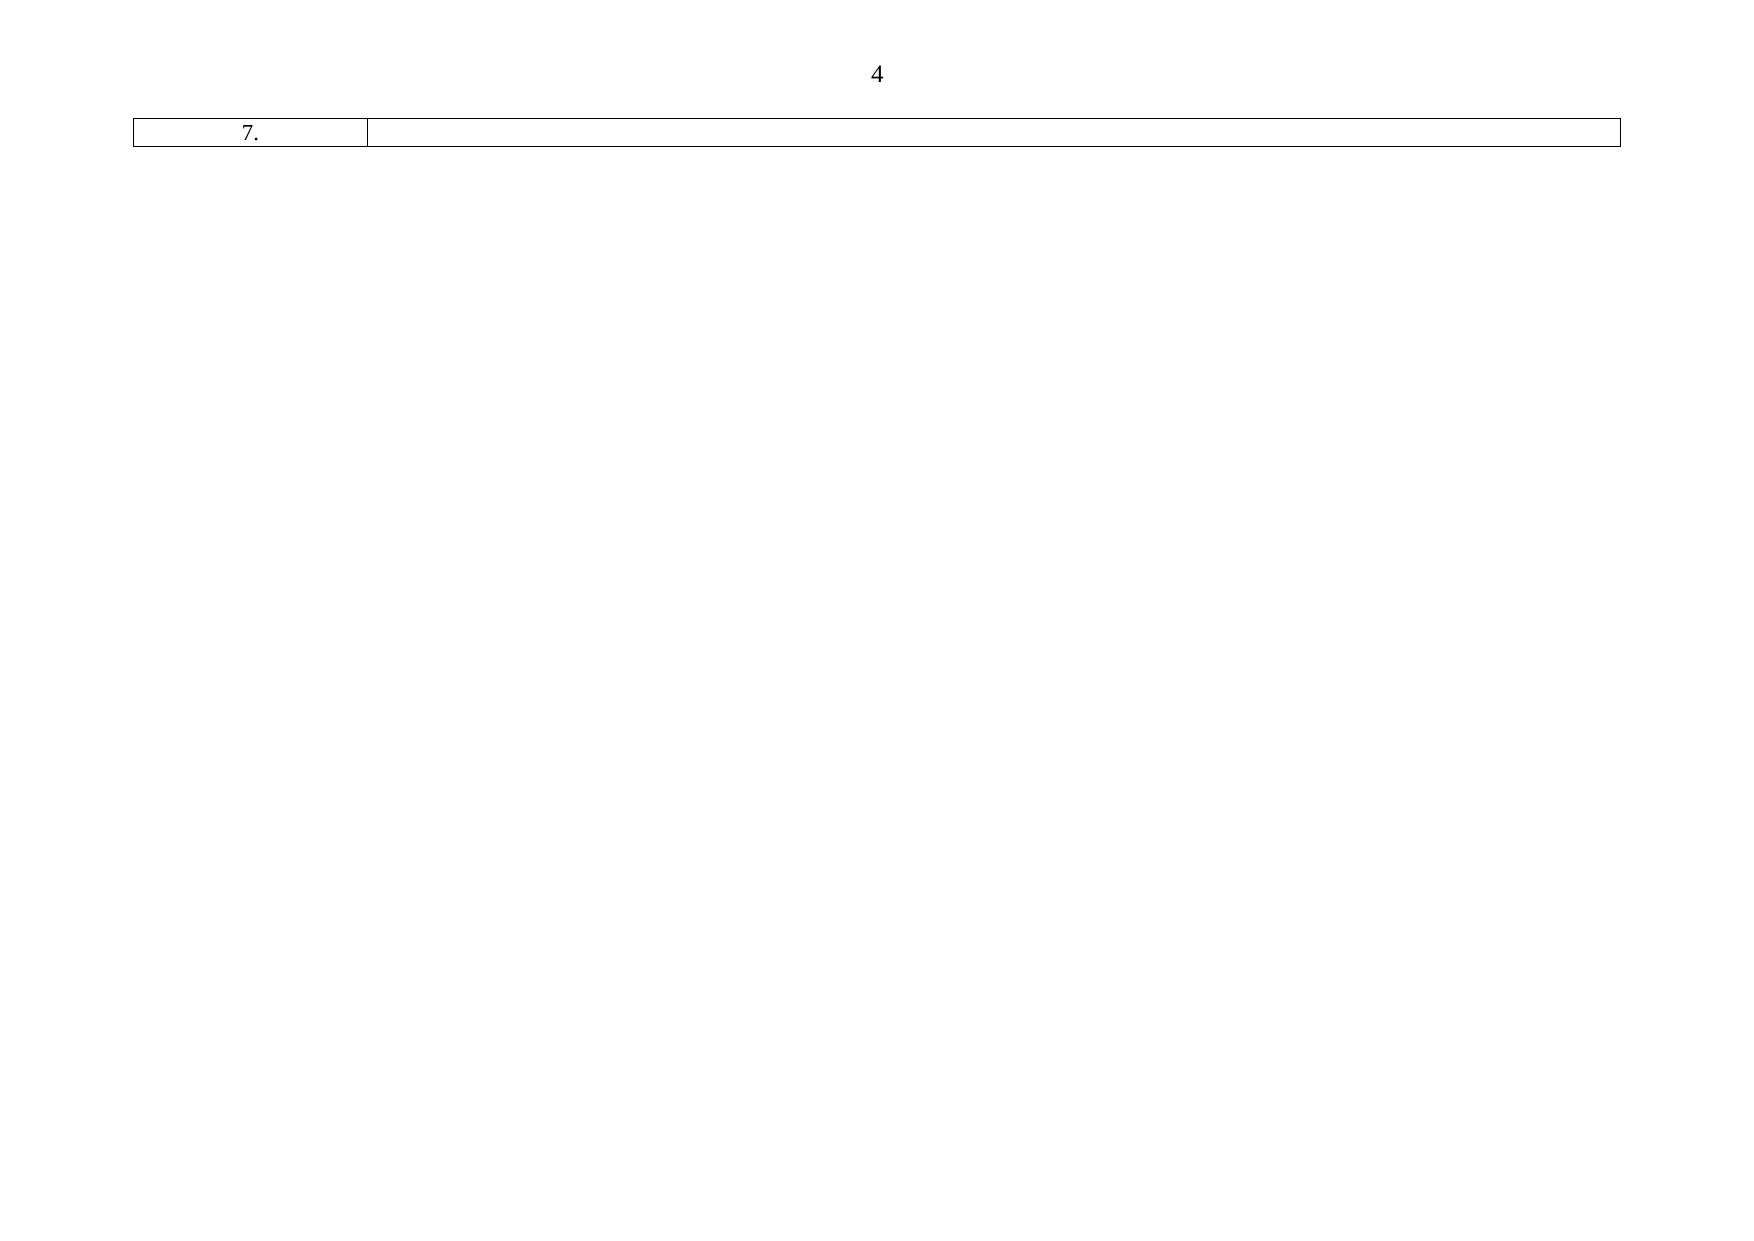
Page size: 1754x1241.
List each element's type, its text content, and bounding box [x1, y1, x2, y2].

table_cell [368, 119, 1620, 146]
table_cell 7. [134, 119, 367, 146]
